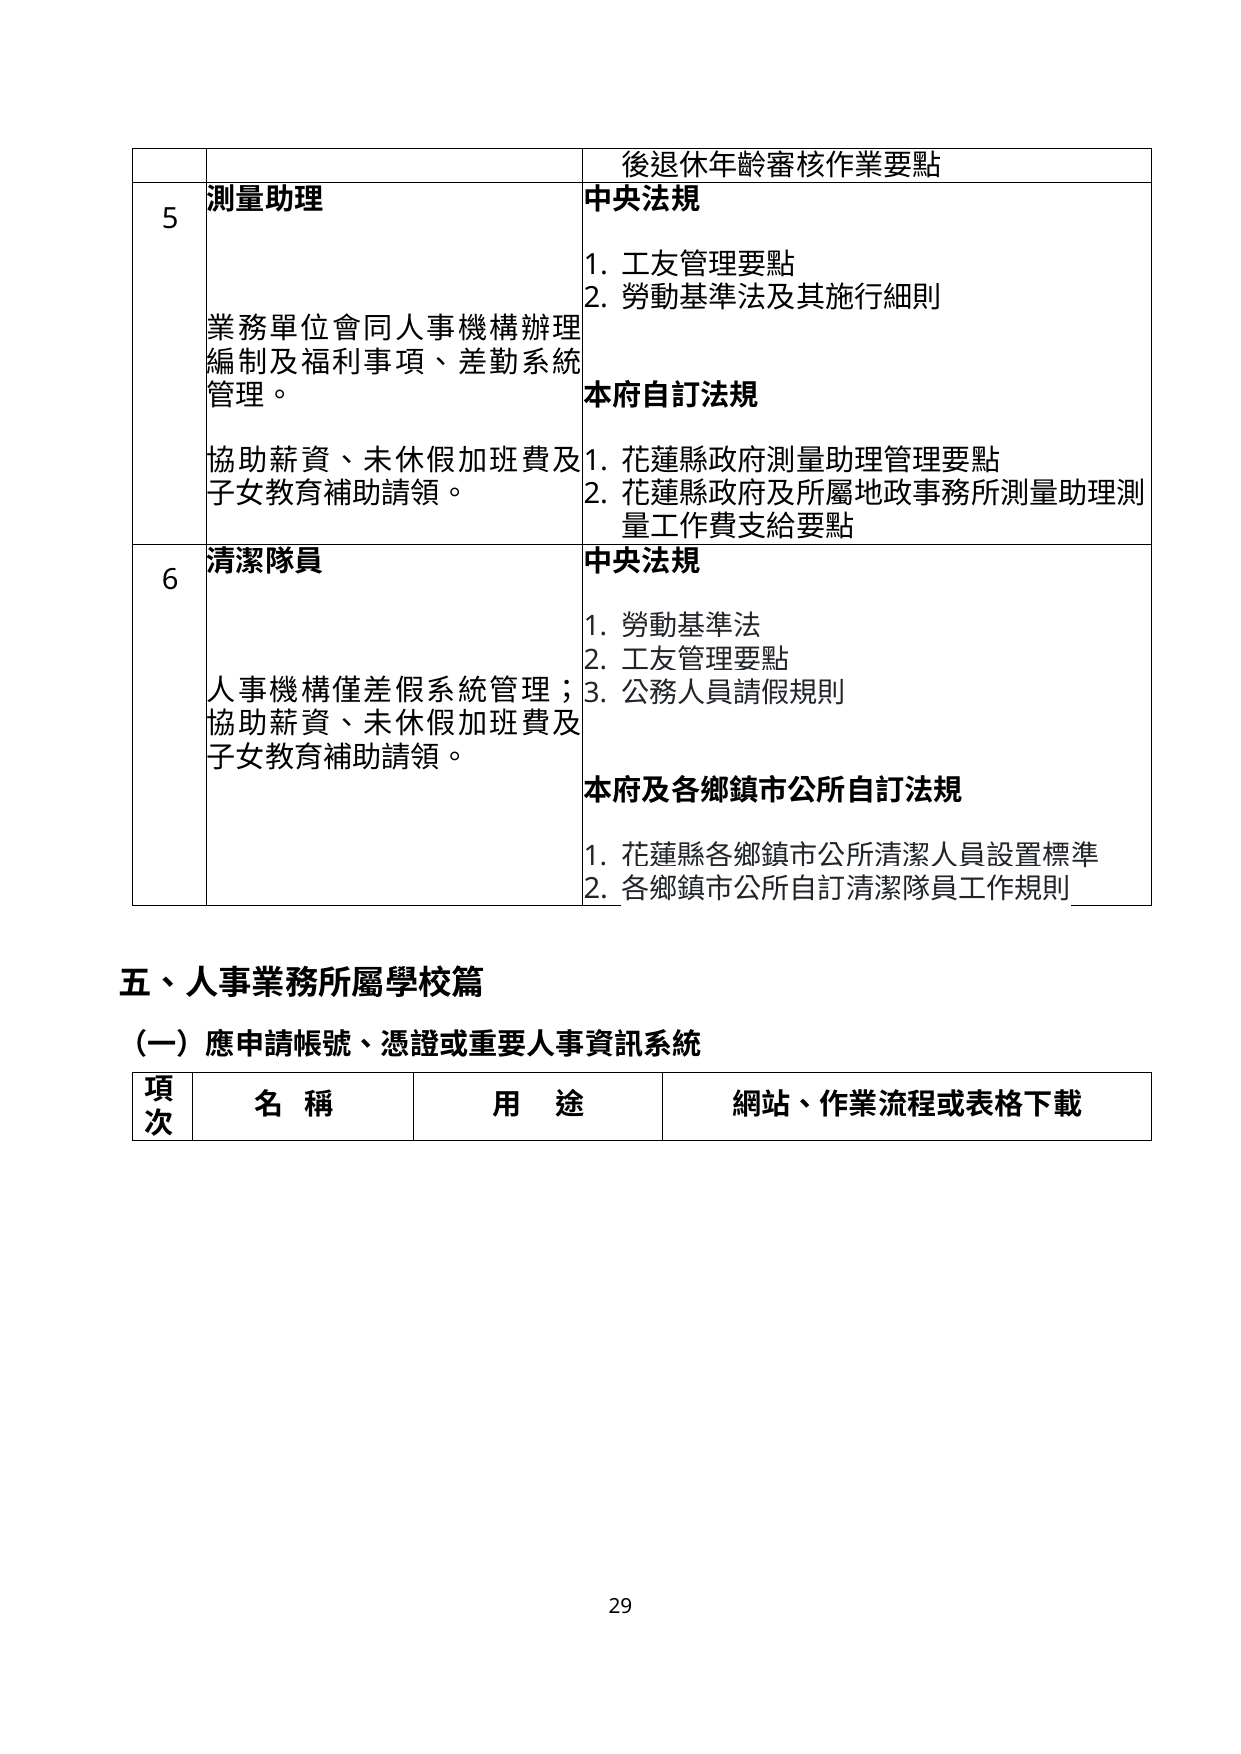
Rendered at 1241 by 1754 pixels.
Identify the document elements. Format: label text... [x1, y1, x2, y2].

table_header 項 次 [133, 1073, 192, 1140]
table_header 名 稱 [193, 1073, 413, 1140]
table_header 網站、作業流程或表格下載 [663, 1073, 1151, 1140]
table_cell 測量助理 業務單位會同人事機構辦理編制及福利事項、差勤系統管理。 協助薪資、未休假加班費及子女教育補助請領。 [207, 183, 582, 543]
table_header 用 途 [414, 1073, 662, 1140]
table_cell 清潔隊員 人事機構僅差假系統管理；協助薪資、未休假加班費及子女教育補助請領。 [207, 545, 582, 905]
table_cell 5 [133, 183, 206, 543]
table_cell 6 [133, 545, 206, 905]
table_cell 中央法規 工友管理要點 中央各機關學校工友員額管理作業要點 勞動基準法及其施行細則 公務人員請假規則 勞工請假規則 工友管理小百科 工友管理法規釋例彙編 本府自訂法規 花蓮縣政府駕駛、技工及工友工作規則 花蓮縣政府暨所屬機關學校與工友協商延後退休年齡審核作業要點 [583, 149, 1151, 182]
table_cell [207, 149, 582, 182]
table_cell [133, 149, 206, 182]
subtitle （一）應申請帳號、憑證或重要人事資訊系統 [118, 1021, 1122, 1063]
table_cell 中央法規 勞動基準法 工友管理要點 公務人員請假規則 本府及各鄉鎮市公所自訂法規 花蓮縣各鄉鎮市公所清潔人員設置標準 各鄉鎮市公所自訂清潔隊員工作規則 [583, 545, 1151, 905]
subtitle 五、人事業務所屬學校篇 [118, 956, 1122, 1004]
table_cell 中央法規 工友管理要點 勞動基準法及其施行細則 本府自訂法規 花蓮縣政府測量助理管理要點 花蓮縣政府及所屬地政事務所測量助理測量工作費支給要點 [583, 183, 1151, 543]
